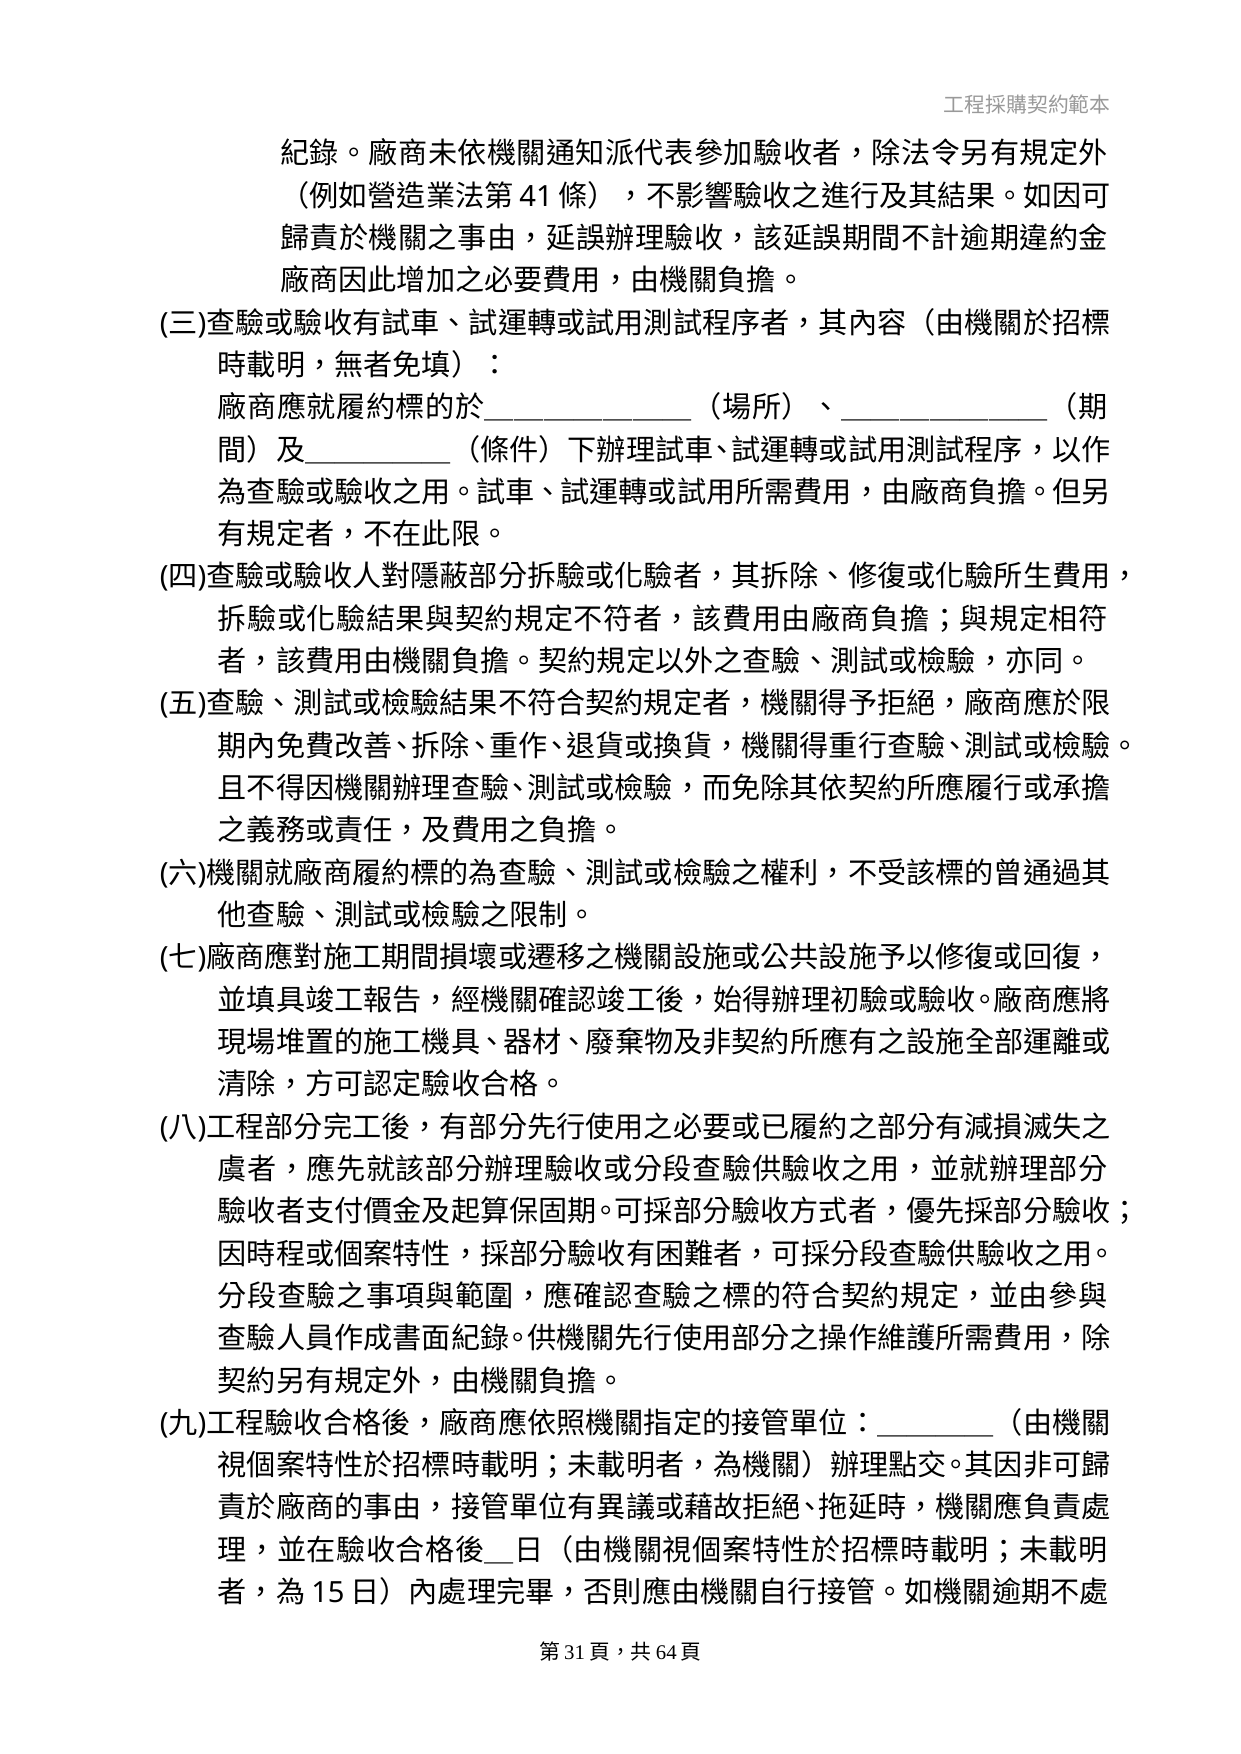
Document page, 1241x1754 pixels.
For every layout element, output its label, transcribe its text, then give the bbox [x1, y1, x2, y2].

text ■工程竣工後，無初驗程序者，機關應於接獲廠商通知備驗或可得驗收之程序完成後＿日（由機關於招標時載明；未載明者，依採購法施行細則第94條規定，為30日）內辦理驗收，並作成驗收紀錄。廠商未依機關通知派代表參加驗收者，除法令另有規定外（例如營造業法第41條），不影響驗收之進行及其結果。如因可歸責於機關之事由，延誤辦理驗收，該延誤期間不計逾期違約金；廠商因此增加之必要費用，由機關負擔。 [248, 130, 1110, 299]
text (八)工程部分完工後，有部分先行使用之必要或已履約之部分有減損滅失之虞者，應先就該部分辦理驗收或分段查驗供驗收之用，並就辦理部分驗收者支付價金及起算保固期。可採部分驗收方式者，優先採部分驗收；因時程或個案特性，採部分驗收有困難者，可採分段查驗供驗收之用。分段查驗之事項與範圍，應確認查驗之標的符合契約規定，並由參與查驗人員作成書面紀錄。供機關先行使用部分之操作維護所需費用，除契約另有規定外，由機關負擔。 [159, 1103, 1110, 1399]
text 廠商應就履約標的於＿＿＿＿＿＿＿（場所）、＿＿＿＿＿＿＿（期間）及＿＿＿＿＿（條件）下辦理試車、試運轉或試用測試程序，以作為查驗或驗收之用。試車、試運轉或試用所需費用，由廠商負擔。但另有規定者，不在此限。 [217, 384, 1110, 553]
text (六)機關就廠商履約標的為查驗、測試或檢驗之權利，不受該標的曾通過其他查驗、測試或檢驗之限制。 [159, 849, 1110, 934]
text (九)工程驗收合格後，廠商應依照機關指定的接管單位：＿＿＿＿（由機關視個案特性於招標時載明；未載明者，為機關）辦理點交。其因非可歸責於廠商的事由，接管單位有異議或藉故拒絕、拖延時，機關應負責處理，並在驗收合格後＿日（由機關視個案特性於招標時載明；未載明者，為15日）內處理完畢，否則應由機關自行接管。如機關逾期不處 [159, 1399, 1110, 1611]
text (七)廠商應對施工期間損壞或遷移之機關設施或公共設施予以修復或回復，並填具竣工報告，經機關確認竣工後，始得辦理初驗或驗收。廠商應將現場堆置的施工機具、器材、廢棄物及非契約所應有之設施全部運離或清除，方可認定驗收合格。 [159, 934, 1110, 1103]
text (四)查驗或驗收人對隱蔽部分拆驗或化驗者，其拆除、修復或化驗所生費用，拆驗或化驗結果與契約規定不符者，該費用由廠商負擔；與規定相符者，該費用由機關負擔。契約規定以外之查驗、測試或檢驗，亦同。 [159, 553, 1110, 680]
text (三)查驗或驗收有試車、試運轉或試用測試程序者，其內容（由機關於招標時載明，無者免填）： [159, 299, 1110, 384]
text (五)查驗、測試或檢驗結果不符合契約規定者，機關得予拒絕，廠商應於限期內免費改善、拆除、重作、退貨或換貨，機關得重行查驗、測試或檢驗。且不得因機關辦理查驗、測試或檢驗，而免除其依契約所應履行或承擔之義務或責任，及費用之負擔。 [159, 680, 1110, 849]
